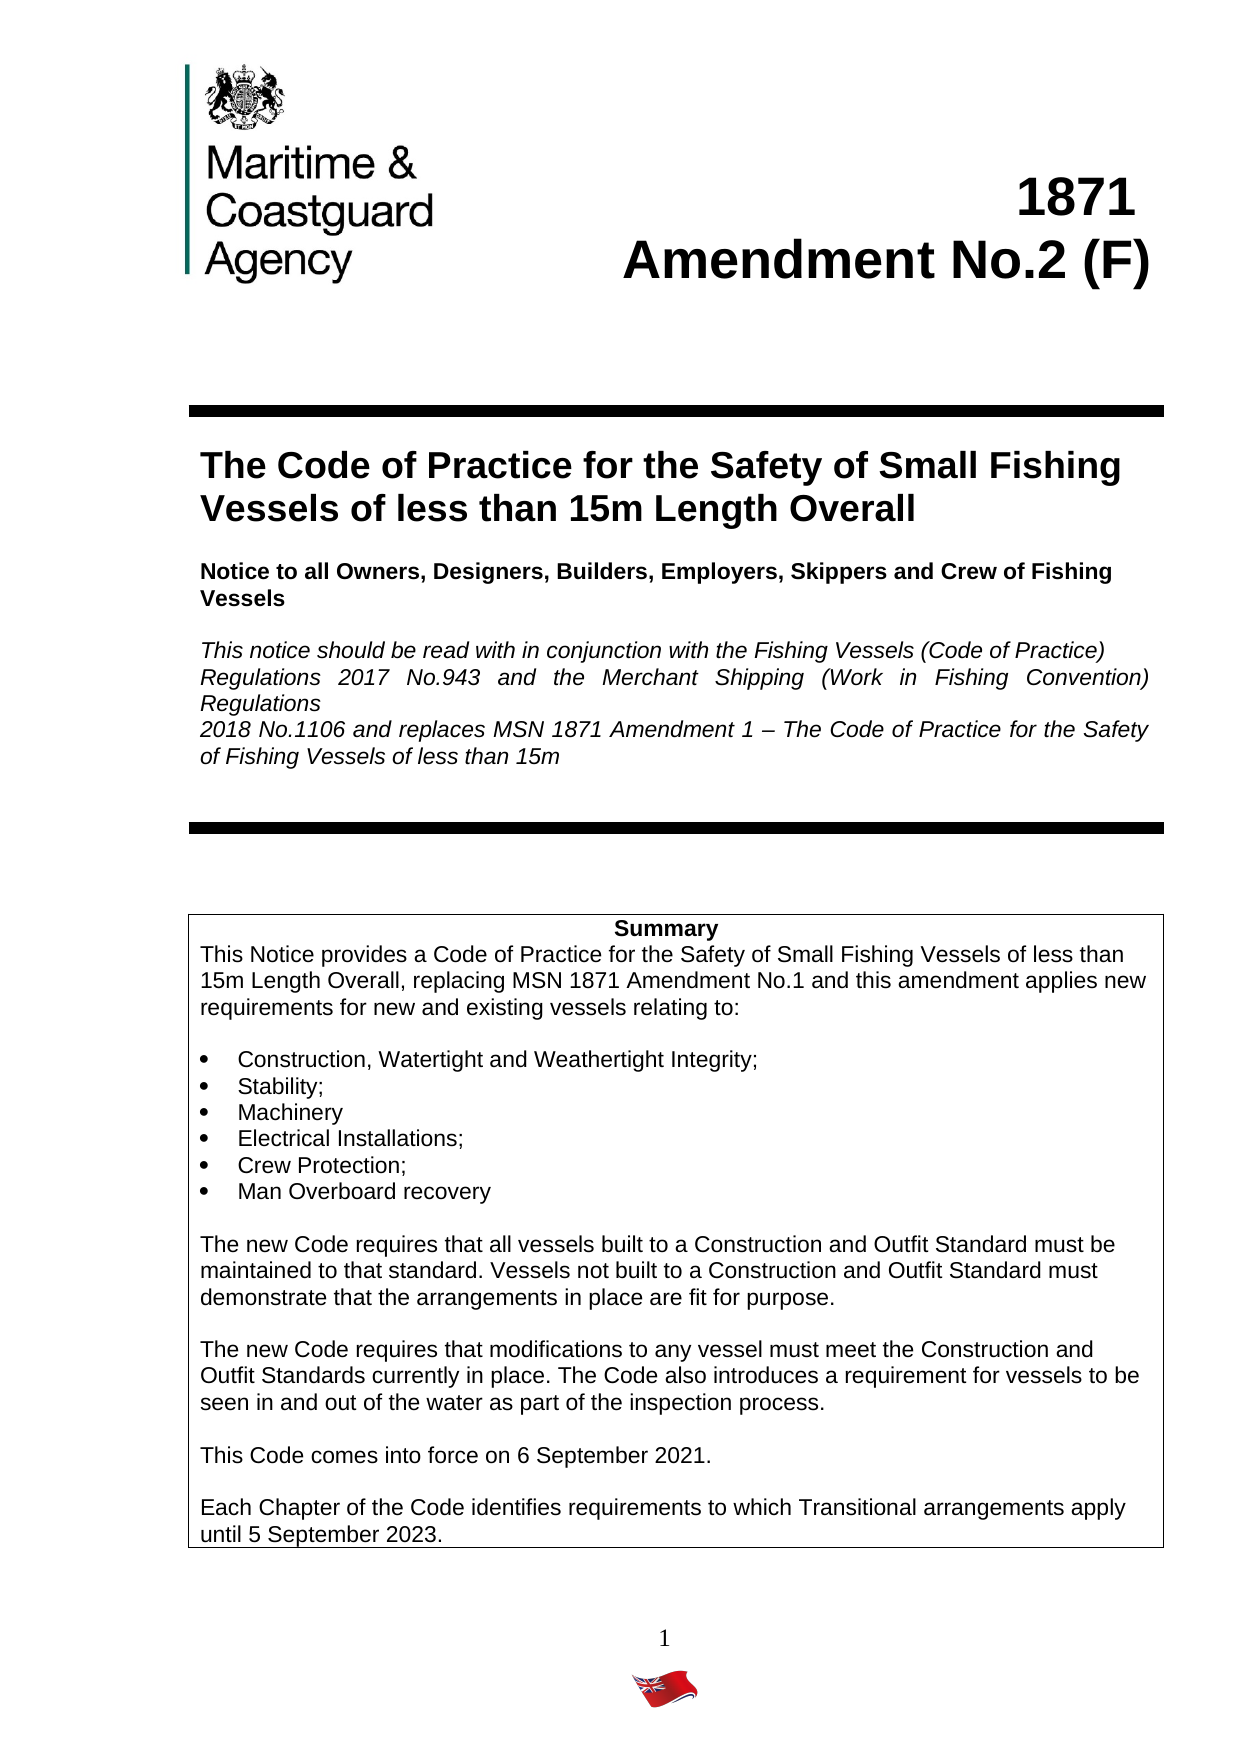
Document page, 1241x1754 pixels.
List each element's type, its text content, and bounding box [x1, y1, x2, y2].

text Maritime and Coastguard Agency Log [496, 74, 1152, 107]
table_header Summary This Notice provides a Code of Practice for the Safety of Small Fishing Vessels of less than 15m Length Overall, replacing MSN 1871 Amendment No.1 and this amendment applies new requirements for new and existing vessels relating to: Construction, Watertight and Weathertight Integrity; Stability; Machinery Electrical Installations; Crew Protection; Man Overboard recovery The new Code requires that all vessels built to a Construction and Outfit Standard must be maintained to that standard. Vessels not built to a Construction and Outfit Standard must demonstrate that the arrangements in place are fit for purpose. The new Code requires that modifications to any vessel must meet the Construction and Outfit Standards currently in place. The Code also introduces a requirement for vessels to be seen in and out of the water as part of the inspection process. This Code comes into force on 6 September 2021. Each Chapter of the Code identifies requirements to which Transitional arrangements apply until 5 September 2023. [189, 915, 1163, 1547]
table_header The Code of Practice for the Safety of Small Fishing Vessels of less than 15m Length Overall Notice to all Owners, Designers, Builders, Employers, Skippers and Crew of Fishing Vessels This notice should be read with in conjunction with the Fishing Vessels (Code of Practice) Regulations 2017 No.943 and the Merchant Shipping (Work in Fishing Convention) Regulations 2018 No.1106 and replaces MSN 1871 Amendment 1 – The Code of Practice for the Safety of Fishing Vessels of less than 15m [189, 417, 1163, 822]
text Amendment No.2 (F) [496, 227, 1152, 289]
text 1871 [496, 165, 1152, 227]
